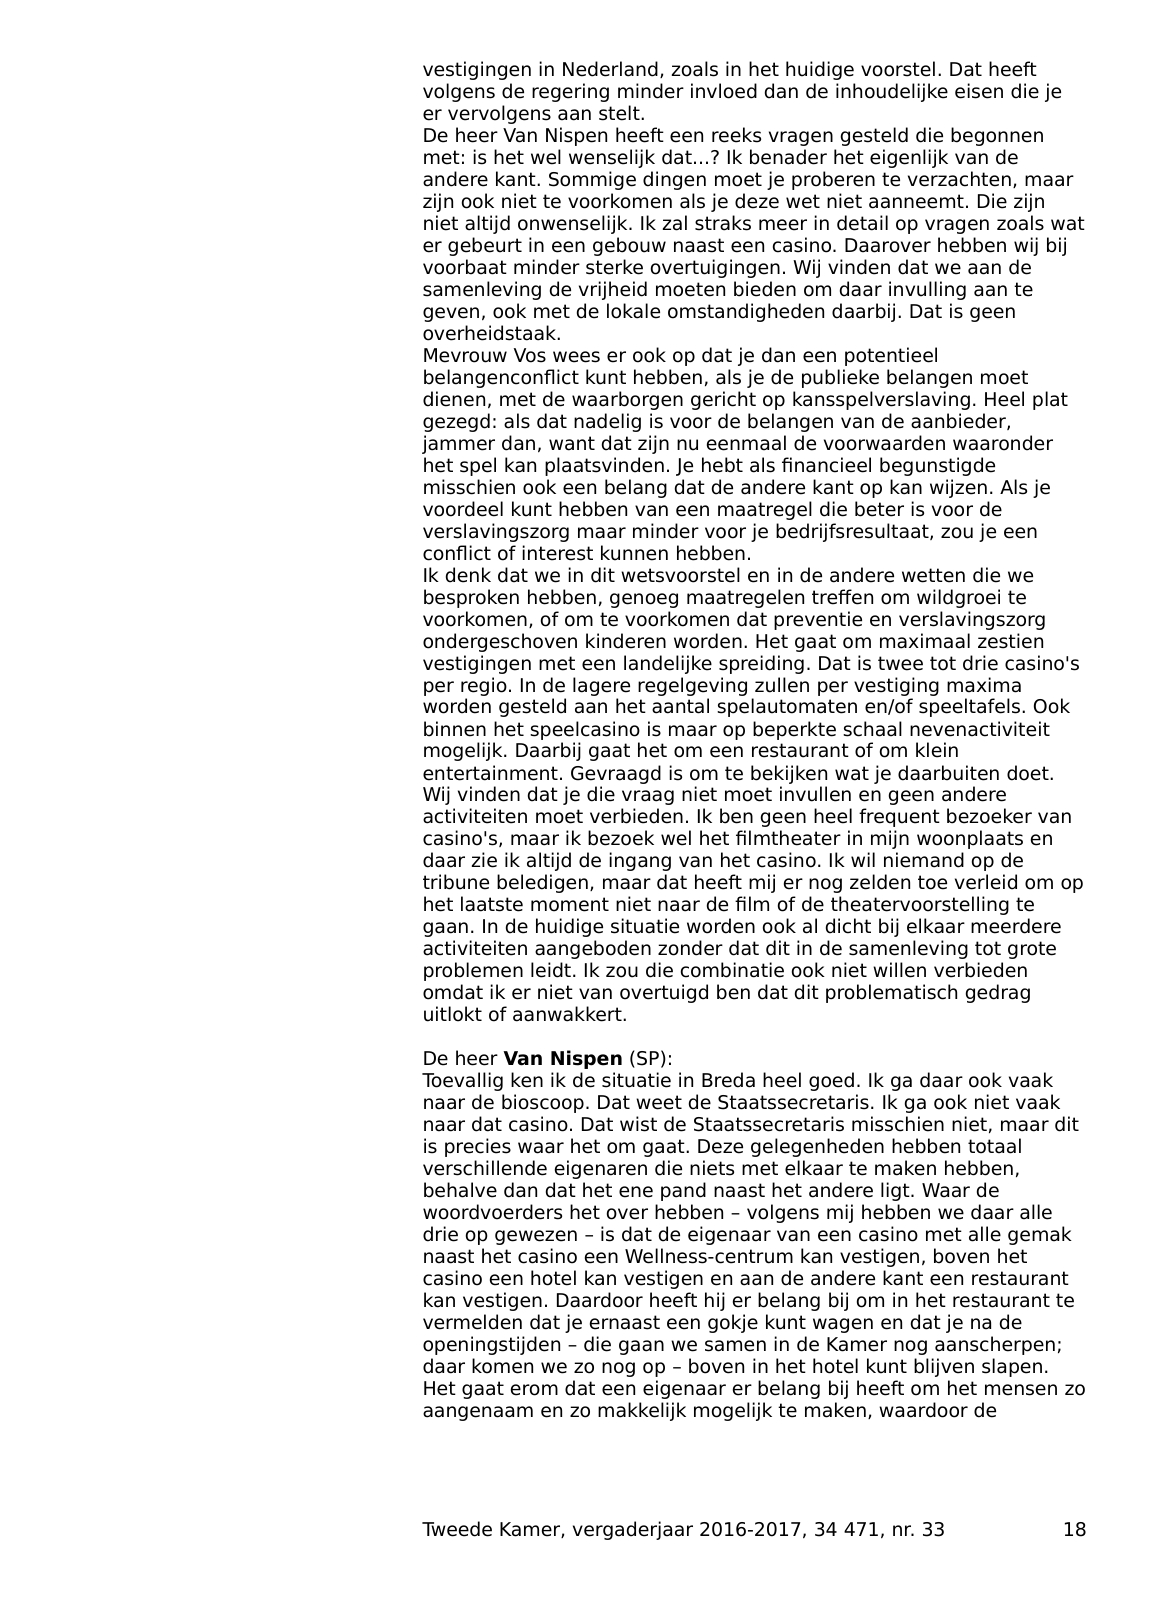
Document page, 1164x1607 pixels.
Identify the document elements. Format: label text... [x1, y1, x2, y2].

text De heer Van Nispen (SP): [422, 1048, 1087, 1070]
text De heer Van Nispen heeft een reeks vragen gesteld die begonnen met: is het wel wenselijk dat...? Ik benader het eigenlijk van de andere kant. Sommige dingen moet je proberen te verzachten, maar zijn ook niet te voorkomen als je deze wet niet aanneemt. Die zijn niet altijd onwenselijk. Ik zal straks meer in detail op vragen zoals wat er gebeurt in een gebouw naast een casino. Daarover hebben wij bij voorbaat minder sterke overtuigingen. Wij vinden dat we aan de samenleving de vrijheid moeten bieden om daar invulling aan te geven, ook met de lokale omstandigheden daarbij. Dat is geen overheidstaak. [422, 125, 1087, 345]
text vestigingen in Nederland, zoals in het huidige voorstel. Dat heeft volgens de regering minder invloed dan de inhoudelijke eisen die je er vervolgens aan stelt. [422, 59, 1087, 125]
text Ik denk dat we in dit wetsvoorstel en in de andere wetten die we besproken hebben, genoeg maatregelen treffen om wildgroei te voorkomen, of om te voorkomen dat preventie en verslavingszorg ondergeschoven kinderen worden. Het gaat om maximaal zestien vestigingen met een landelijke spreiding. Dat is twee tot drie casino's per regio. In de lagere regelgeving zullen per vestiging maxima worden gesteld aan het aantal spelautomaten en/of speeltafels. Ook binnen het speelcasino is maar op beperkte schaal nevenactiviteit mogelijk. Daarbij gaat het om een restaurant of om klein entertainment. Gevraagd is om te bekijken wat je daarbuiten doet. Wij vinden dat je die vraag niet moet invullen en geen andere activiteiten moet verbieden. Ik ben geen heel frequent bezoeker van casino's, maar ik bezoek wel het filmtheater in mijn woonplaats en daar zie ik altijd de ingang van het casino. Ik wil niemand op de tribune beledigen, maar dat heeft mij er nog zelden toe verleid om op het laatste moment niet naar de film of de theatervoorstelling te gaan. In de huidige situatie worden ook al dicht bij elkaar meerdere activiteiten aangeboden zonder dat dit in de samenleving tot grote problemen leidt. Ik zou die combinatie ook niet willen verbieden omdat ik er niet van overtuigd ben dat dit problematisch gedrag uitlokt of aanwakkert. [422, 564, 1087, 1026]
text Toevallig ken ik de situatie in Breda heel goed. Ik ga daar ook vaak naar de bioscoop. Dat weet de Staatssecretaris. Ik ga ook niet vaak naar dat casino. Dat wist de Staatssecretaris misschien niet, maar dit is precies waar het om gaat. Deze gelegenheden hebben totaal verschillende eigenaren die niets met elkaar te maken hebben, behalve dan dat het ene pand naast het andere ligt. Waar de woordvoerders het over hebben – volgens mij hebben we daar alle drie op gewezen – is dat de eigenaar van een casino met alle gemak naast het casino een Wellness-centrum kan vestigen, boven het casino een hotel kan vestigen en aan de andere kant een restaurant kan vestigen. Daardoor heeft hij er belang bij om in het restaurant te vermelden dat je ernaast een gokje kunt wagen en dat je na de openingstijden – die gaan we samen in de Kamer nog aanscherpen; daar komen we zo nog op – boven in het hotel kunt blijven slapen. Het gaat erom dat een eigenaar er belang bij heeft om het mensen zo aangenaam en zo makkelijk mogelijk te maken, waardoor de [422, 1070, 1087, 1422]
text Mevrouw Vos wees er ook op dat je dan een potentieel belangenconflict kunt hebben, als je de publieke belangen moet dienen, met de waarborgen gericht op kansspelverslaving. Heel plat gezegd: als dat nadelig is voor de belangen van de aanbieder, jammer dan, want dat zijn nu eenmaal de voorwaarden waaronder het spel kan plaatsvinden. Je hebt als financieel begunstigde misschien ook een belang dat de andere kant op kan wijzen. Als je voordeel kunt hebben van een maatregel die beter is voor de verslavingszorg maar minder voor je bedrijfsresultaat, zou je een conflict of interest kunnen hebben. [422, 345, 1087, 564]
